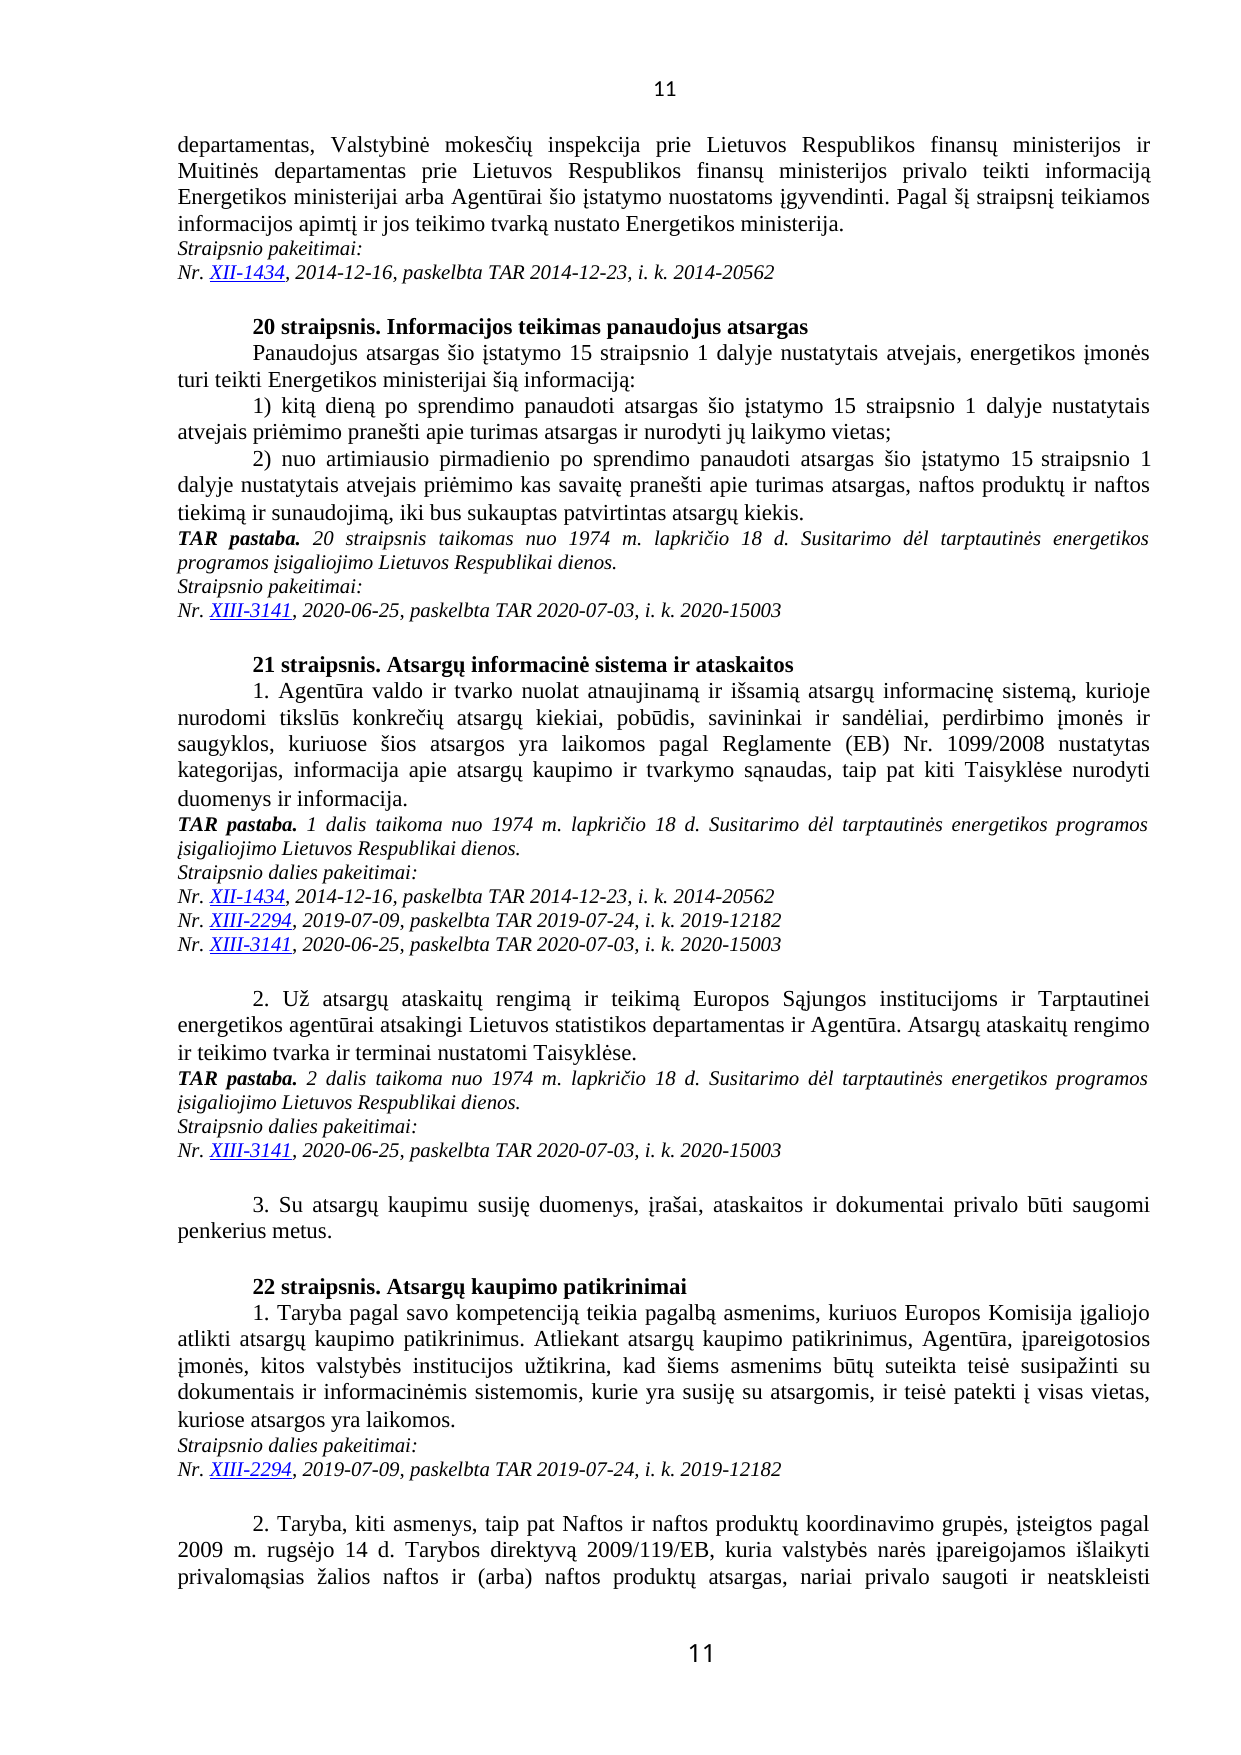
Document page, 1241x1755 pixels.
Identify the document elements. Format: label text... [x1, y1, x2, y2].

text 2. Taryba, kiti asmenys, taip pat Naftos ir naftos produktų koordinavimo grupės, įsteigtos pagal 2009 m. rugsėjo 14 d. Tarybos direktyvą 2009/119/EB, kuria valstybės narės įpareigojamos išlaikyti privalomąsias žalios naftos ir (arba) naftos produktų atsargas, nariai privalo saugoti ir neatskleisti [177, 1510, 1152, 1589]
text Panaudojus atsargas šio įstatymo 15 straipsnio 1 dalyje nustatytais atvejais, energetikos įmonės turi teikti Energetikos ministerijai šią informaciją: [177, 339, 1152, 392]
text TAR pastaba. 20 straipsnis taikomas nuo 1974 m. lapkričio 18 d. Susitarimo dėl tarptautinės energetikos programos įsigaliojimo Lietuvos Respublikai dienos. [177, 526, 1152, 574]
text 1. Agentūra valdo ir tvarko nuolat atnaujinamą ir išsamią atsargų informacinę sistemą, kurioje nurodomi tikslūs konkrečių atsargų kiekiai, pobūdis, savininkai ir sandėliai, perdirbimo įmonės ir saugyklos, kuriuose šios atsargos yra laikomos pagal Reglamente (EB) Nr. 1099/2008 nustatytas kategorijas, informacija apie atsargų kaupimo ir tvarkymo sąnaudas, taip pat kiti Taisyklėse nurodyti duomenys ir informacija. [177, 677, 1152, 812]
text 2) nuo artimiausio pirmadienio po sprendimo panaudoti atsargas šio įstatymo 15 straipsnio 1 dalyje nustatytais atvejais priėmimo kas savaitę pranešti apie turimas atsargas, naftos produktų ir naftos tiekimą ir sunaudojimą, iki bus sukauptas patvirtintas atsargų kiekis. [177, 445, 1152, 526]
text Nr. XIII-3141, 2020-06-25, paskelbta TAR 2020-07-03, i. k. 2020-15003 [177, 932, 1152, 956]
text Nr. XIII-3141, 2020-06-25, paskelbta TAR 2020-07-03, i. k. 2020-15003 [177, 598, 1152, 622]
text 1) kitą dieną po sprendimo panaudoti atsargas šio įstatymo 15 straipsnio 1 dalyje nustatytais atvejais priėmimo pranešti apie turimas atsargas ir nurodyti jų laikymo vietas; [177, 392, 1152, 445]
text Nr. XIII-2294, 2019-07-09, paskelbta TAR 2019-07-24, i. k. 2019-12182 [177, 908, 1152, 932]
text Nr. XIII-2294, 2019-07-09, paskelbta TAR 2019-07-24, i. k. 2019-12182 [177, 1457, 1152, 1481]
text 22 straipsnis. Atsargų kaupimo patikrinimai [177, 1273, 1152, 1299]
text Straipsnio pakeitimai: [177, 574, 1152, 598]
text 21 straipsnis. Atsargų informacinė sistema ir ataskaitos [177, 651, 1152, 677]
text Straipsnio dalies pakeitimai: [177, 860, 1152, 884]
text Straipsnio dalies pakeitimai: [177, 1114, 1152, 1138]
text departamentas, Valstybinė mokesčių inspekcija prie Lietuvos Respublikos finansų ministerijos ir Muitinės departamentas prie Lietuvos Respublikos finansų ministerijos privalo teikti informaciją Energetikos ministerijai arba Agentūrai šio įstatymo nuostatoms įgyvendinti. Pagal šį straipsnį teikiamos informacijos apimtį ir jos teikimo tvarką nustato Energetikos ministerija. [177, 131, 1152, 236]
text Nr. XII-1434, 2014-12-16, paskelbta TAR 2014-12-23, i. k. 2014-20562 [177, 260, 1152, 284]
text Straipsnio pakeitimai: [177, 236, 1152, 260]
text 1. Taryba pagal savo kompetenciją teikia pagalbą asmenims, kuriuos Europos Komisija įgaliojo atlikti atsargų kaupimo patikrinimus. Atliekant atsargų kaupimo patikrinimus, Agentūra, įpareigotosios įmonės, kitos valstybės institucijos užtikrina, kad šiems asmenims būtų suteikta teisė susipažinti su dokumentais ir informacinėmis sistemomis, kurie yra susiję su atsargomis, ir teisė patekti į visas vietas, kuriose atsargos yra laikomos. [177, 1299, 1152, 1433]
text 20 straipsnis. Informacijos teikimas panaudojus atsargas [177, 313, 1152, 339]
text 2. Už atsargų ataskaitų rengimą ir teikimą Europos Sąjungos institucijoms ir Tarptautinei energetikos agentūrai atsakingi Lietuvos statistikos departamentas ir Agentūra. Atsargų ataskaitų rengimo ir teikimo tvarka ir terminai nustatomi Taisyklėse. [177, 985, 1152, 1066]
text Nr. XIII-3141, 2020-06-25, paskelbta TAR 2020-07-03, i. k. 2020-15003 [177, 1138, 1152, 1162]
text 3. Su atsargų kaupimu susiję duomenys, įrašai, ataskaitos ir dokumentai privalo būti saugomi penkerius metus. [177, 1191, 1152, 1244]
text TAR pastaba. 1 dalis taikoma nuo 1974 m. lapkričio 18 d. Susitarimo dėl tarptautinės energetikos programos įsigaliojimo Lietuvos Respublikai dienos. [177, 812, 1152, 860]
text TAR pastaba. 2 dalis taikoma nuo 1974 m. lapkričio 18 d. Susitarimo dėl tarptautinės energetikos programos įsigaliojimo Lietuvos Respublikai dienos. [177, 1066, 1152, 1114]
text Nr. XII-1434, 2014-12-16, paskelbta TAR 2014-12-23, i. k. 2014-20562 [177, 884, 1152, 908]
text Straipsnio dalies pakeitimai: [177, 1433, 1152, 1457]
